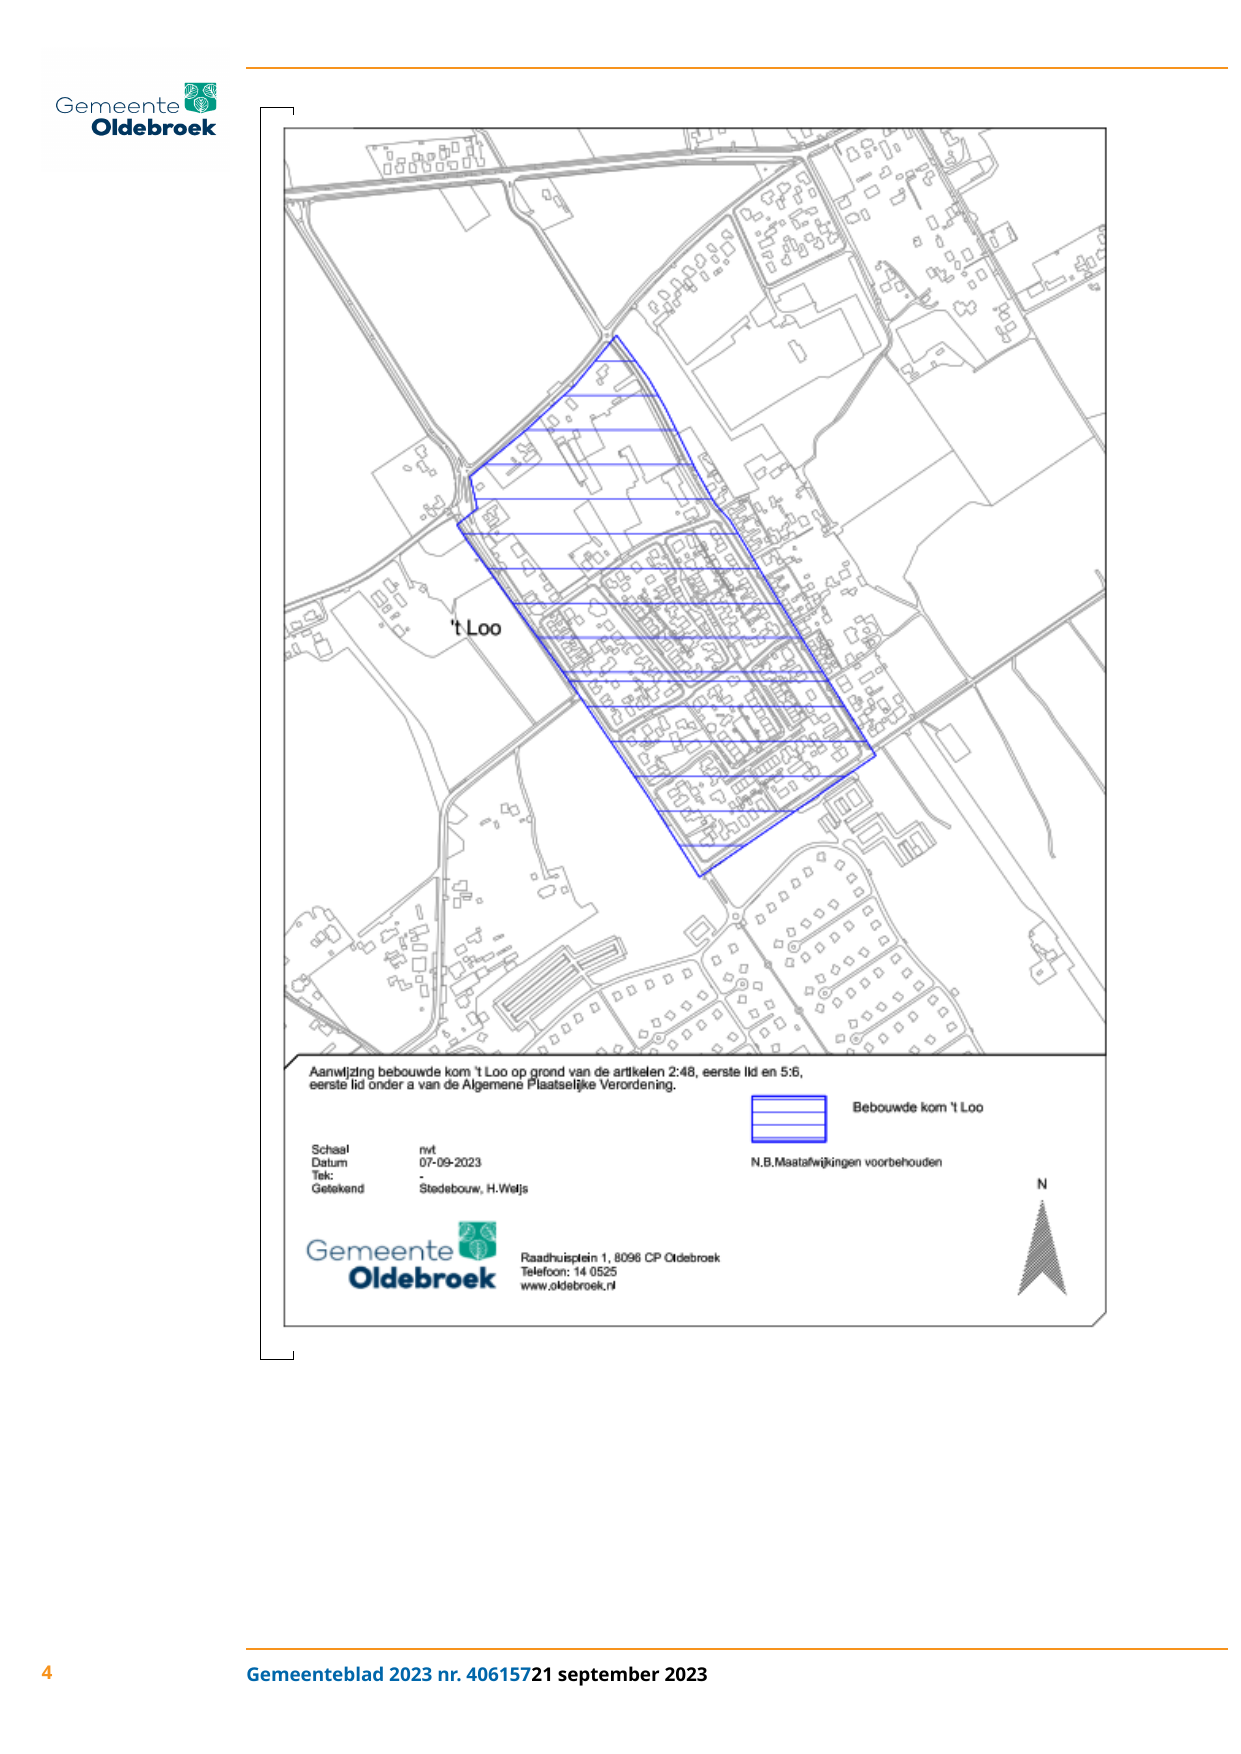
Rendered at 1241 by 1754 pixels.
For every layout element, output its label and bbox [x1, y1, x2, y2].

picture [268, 115, 1125, 1351]
picture [41, 47, 231, 172]
